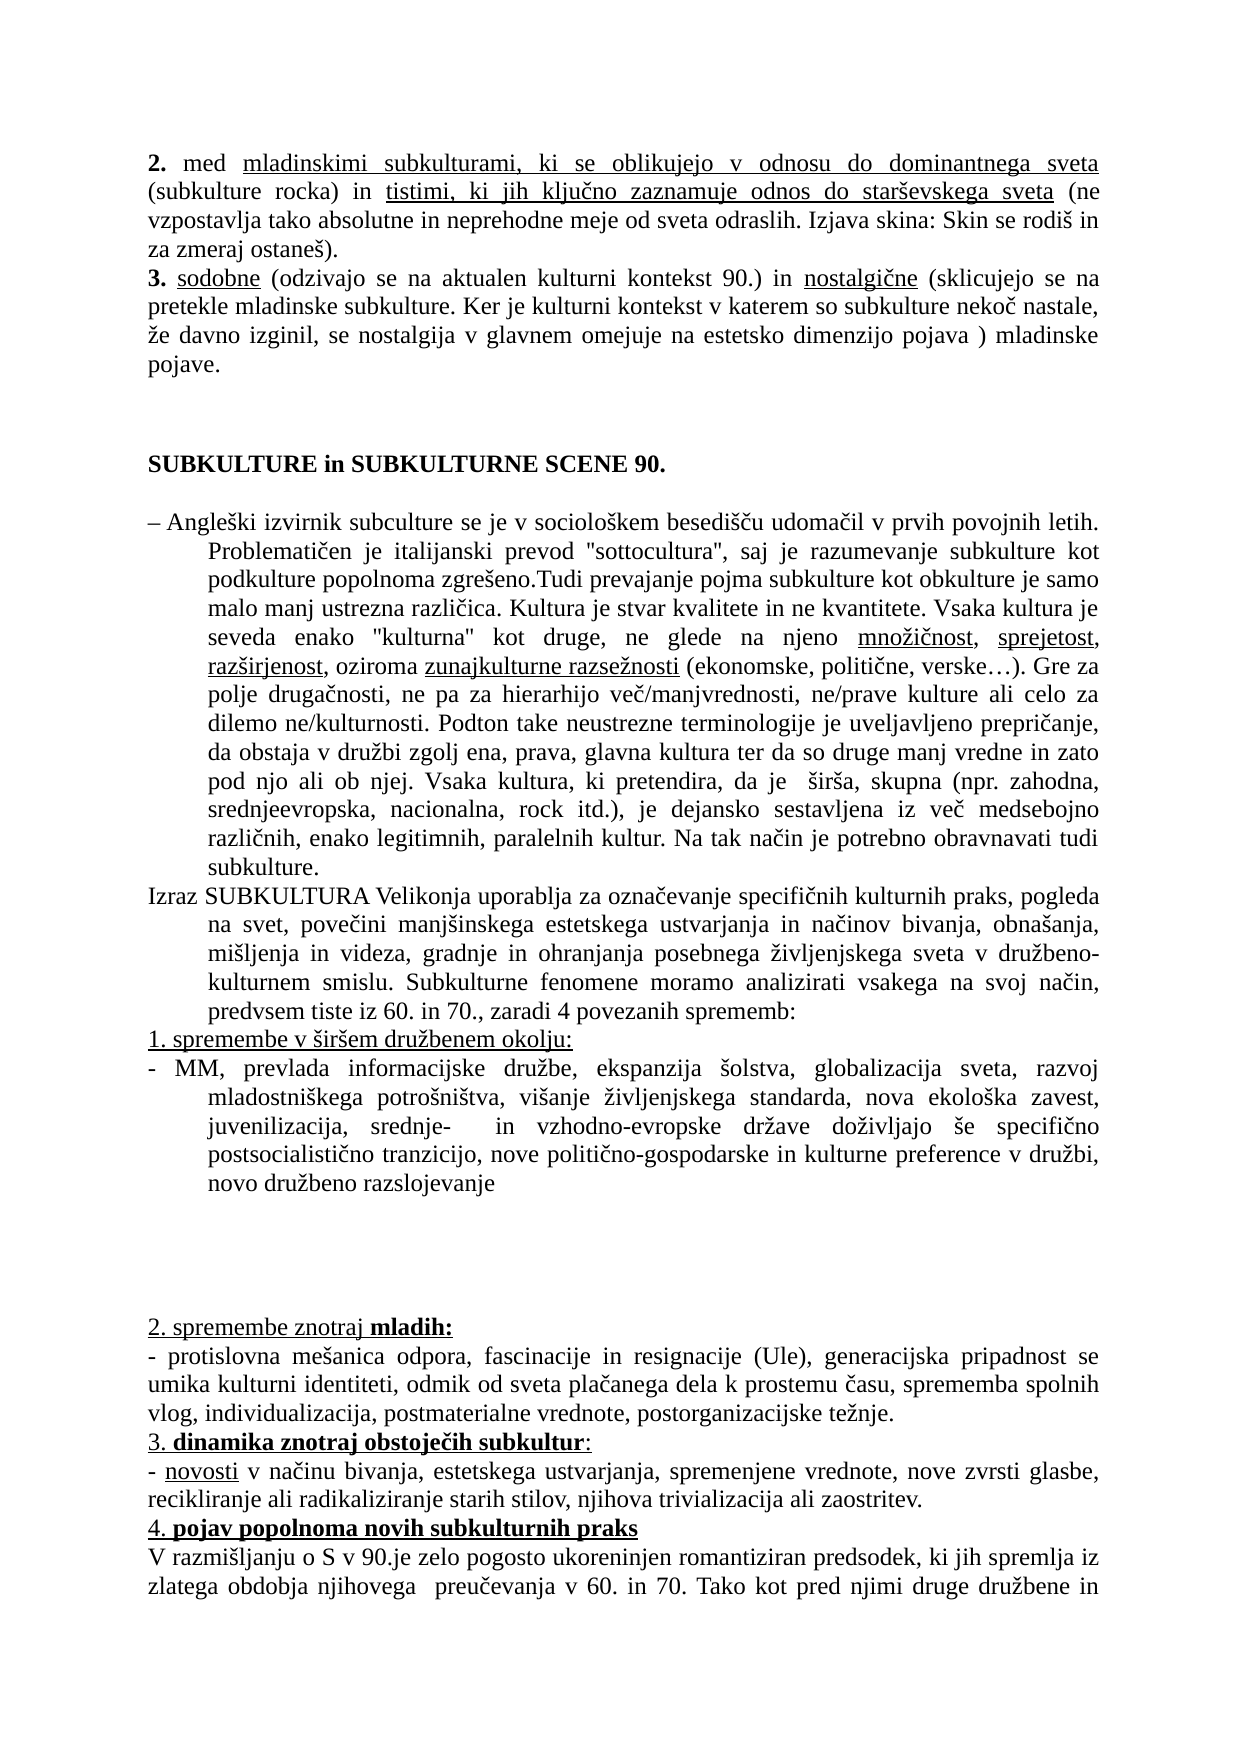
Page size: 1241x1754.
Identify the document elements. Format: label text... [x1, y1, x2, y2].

text 2. med mladinskimi subkulturami, ki se oblikujejo v odnosu do dominantnega sveta (subkulture rocka) in tistimi, ki jih ključno zaznamuje odnos do starševskega sveta (ne vzpostavlja tako absolutne in neprehodne meje od sveta odraslih. Izjava skina: Skin se rodiš in za zmeraj ostaneš). [148, 148, 1100, 263]
text - protislovna mešanica odpora, fascinacije in resignacije (Ule), generacijska pripadnost se umika kulturni identiteti, odmik od sveta plačanega dela k prostemu času, sprememba spolnih vlog, individualizacija, postmaterialne vrednote, postorganizacijske težnje. [148, 1341, 1100, 1427]
text 3. sodobne (odzivajo se na aktualen kulturni kontekst 90.) in nostalgične (sklicujejo se na pretekle mladinske subkulture. Ker je kulturni kontekst v katerem so subkulture nekoč nastale, že davno izginil, se nostalgija v glavnem omejuje na estetsko dimenzijo pojava ) mladinske pojave. [148, 263, 1100, 378]
text 4. pojav popolnoma novih subkulturnih praks [148, 1513, 1100, 1542]
subtitle 1. spremembe v širšem družbenem okolju: [148, 1024, 1100, 1053]
subtitle SUBKULTURE in SUBKULTURNE SCENE 90. [148, 449, 1100, 478]
text 2. spremembe znotraj mladih: [148, 1312, 1100, 1341]
subtitle Izraz SUBKULTURA Velikonja uporablja za označevanje specifičnih kulturnih praks, pogleda na svet, povečini manjšinskega estetskega ustvarjanja in načinov bivanja, obnašanja, mišljenja in videza, gradnje in ohranjanja posebnega življenjskega sveta v družbeno-kulturnem smislu. Subkulturne fenomene moramo analizirati vsakega na svoj način, predvsem tiste iz 60. in 70., zaradi 4 povezanih sprememb: [148, 881, 1100, 1024]
text 3. dinamika znotraj obstoječih subkultur: [148, 1427, 1100, 1456]
text V razmišljanju o S v 90.je zelo pogosto ukoreninjen romantiziran predsodek, ki jih spremlja iz zlatega obdobja njihovega preučevanja v 60. in 70. Tako kot pred njimi druge družbene in [148, 1542, 1100, 1599]
subtitle – Angleški izvirnik subculture se je v sociološkem besedišču udomačil v prvih povojnih letih. Problematičen je italijanski prevod ''sottocultura'', saj je razumevanje subkulture kot podkulture popolnoma zgrešeno.Tudi prevajanje pojma subkulture kot obkulture je samo malo manj ustrezna različica. Kultura je stvar kvalitete in ne kvantitete. Vsaka kultura je seveda enako ''kulturna'' kot druge, ne glede na njeno množičnost, sprejetost, razširjenost, oziroma zunajkulturne razsežnosti (ekonomske, politične, verske…). Gre za polje drugačnosti, ne pa za hierarhijo več/manjvrednosti, ne/prave kulture ali celo za dilemo ne/kulturnosti. Podton take neustrezne terminologije je uveljavljeno prepričanje, da obstaja v družbi zgolj ena, prava, glavna kultura ter da so druge manj vredne in zato pod njo ali ob njej. Vsaka kultura, ki pretendira, da je širša, skupna (npr. zahodna, srednjeevropska, nacionalna, rock itd.), je dejansko sestavljena iz več medsebojno različnih, enako legitimnih, paralelnih kultur. Na tak način je potrebno obravnavati tudi subkulture. [148, 507, 1100, 881]
text - novosti v načinu bivanja, estetskega ustvarjanja, spremenjene vrednote, nove zvrsti glasbe, recikliranje ali radikaliziranje starih stilov, njihova trivializacija ali zaostritev. [148, 1456, 1100, 1513]
subtitle - MM, prevlada informacijske družbe, ekspanzija šolstva, globalizacija sveta, razvoj mladostniškega potrošništva, višanje življenjskega standarda, nova ekološka zavest, juvenilizacija, srednje- in vzhodno-evropske države doživljajo še specifično postsocialistično tranzicijo, nove politično-gospodarske in kulturne preference v družbi, novo družbeno razslojevanje [148, 1053, 1100, 1197]
